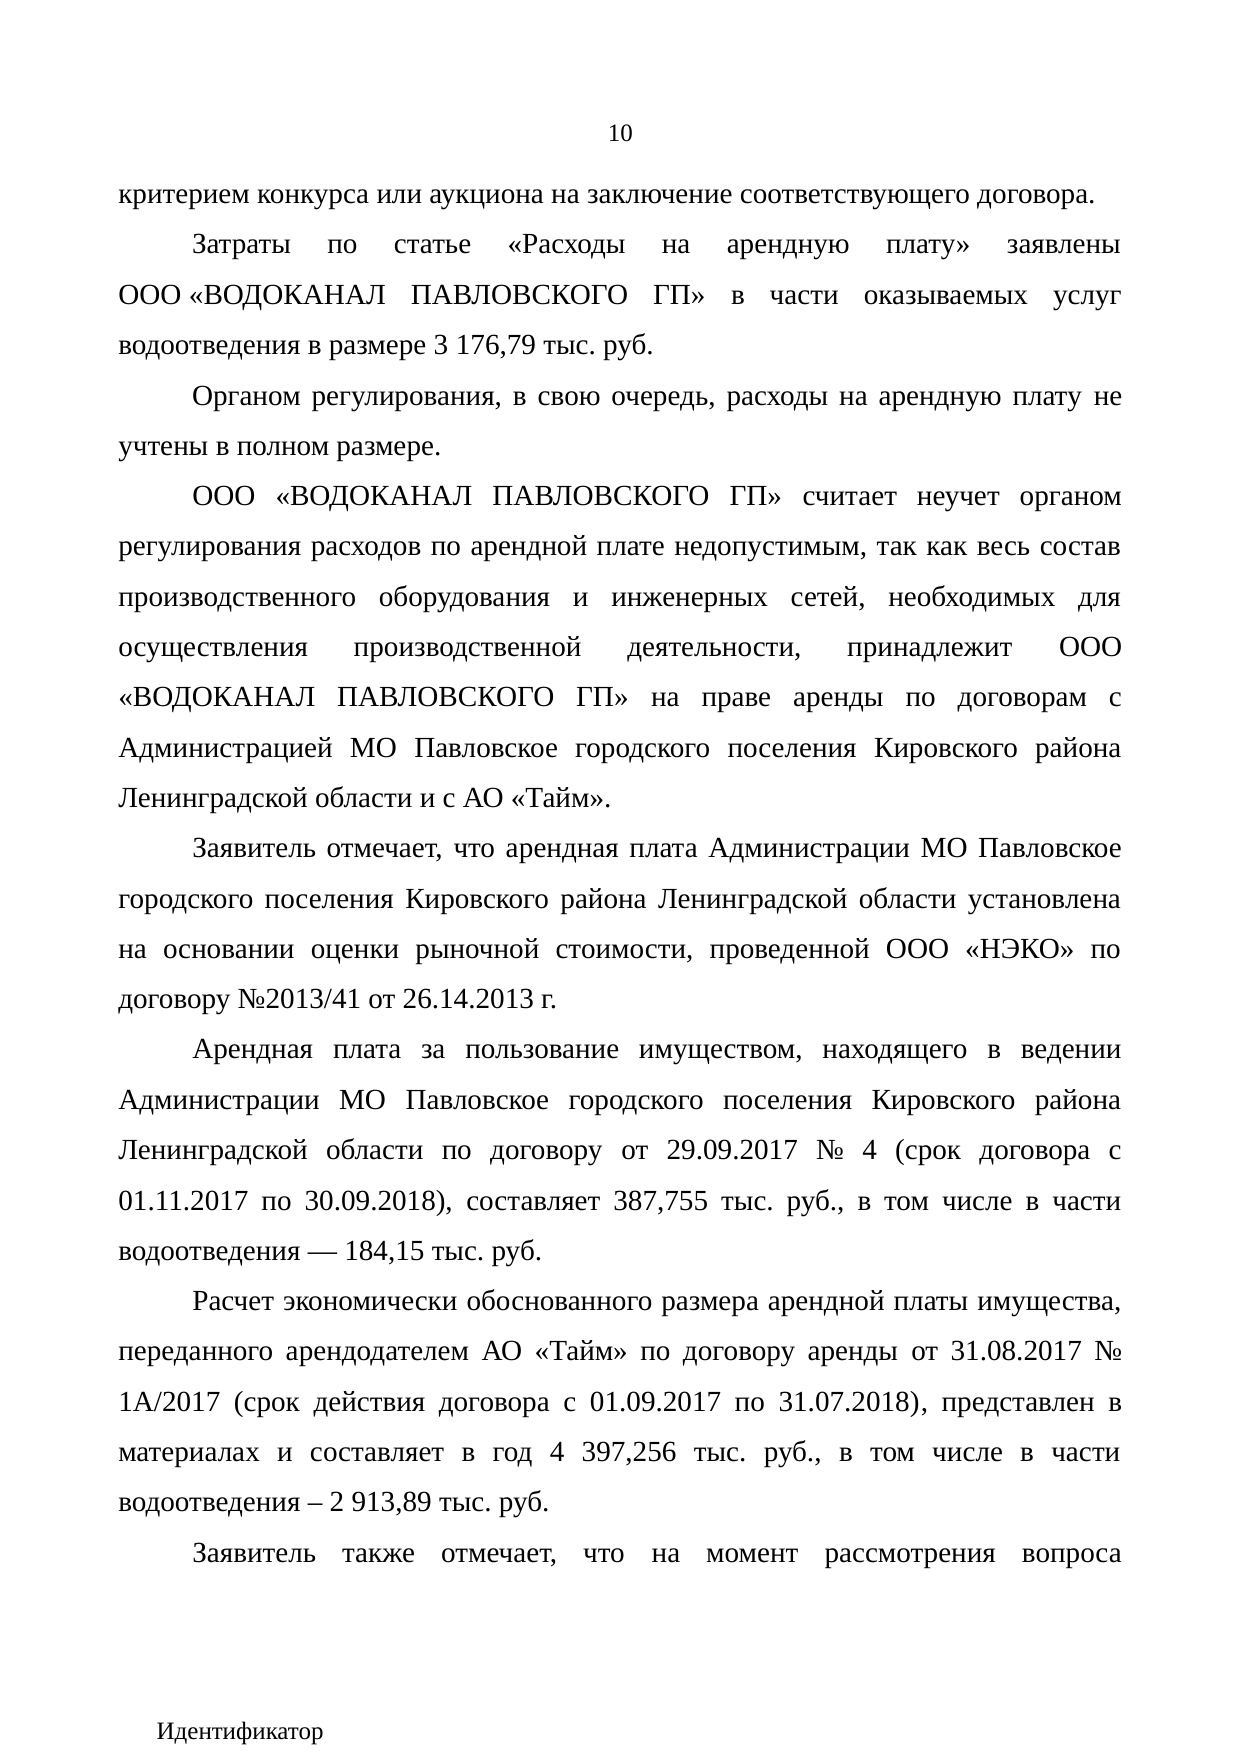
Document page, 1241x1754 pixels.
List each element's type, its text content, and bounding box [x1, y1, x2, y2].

text критерием конкурса или аукциона на заключение соответствующего договора. [118, 176, 1122, 210]
text Затраты по статье «Расходы на арендную плату» заявлены ООО «ВОДОКАНАЛ ПАВЛОВСКОГО ГП» в части оказываемых услуг водоотведения в размере 3 176,79 тыс. руб. [118, 227, 1122, 361]
text Заявитель отмечает, что арендная плата Администрации МО Павловское городского поселения Кировского района Ленинградской области установлена на основании оценки рыночной стоимости, проведенной ООО «НЭКО» по договору №2013/41 от 26.14.2013 г. [118, 830, 1122, 1015]
text Арендная плата за пользование имуществом, находящего в ведении Администрации МО Павловское городского поселения Кировского района Ленинградской области по договору от 29.09.2017 № 4 (срок договора с 01.11.2017 по 30.09.2018), составляет 387,755 тыс. руб., в том числе в части водоотведения — 184,15 тыс. руб. [118, 1032, 1122, 1266]
text Органом регулирования, в свою очередь, расходы на арендную плату не учтены в полном размере. [118, 378, 1122, 461]
text Расчет экономически обоснованного размера арендной платы имущества, переданного арендодателем АО «Тайм» по договору аренды от 31.08.2017 № 1А/2017 (срок действия договора с 01.09.2017 по 31.07.2018), представлен в материалах и составляет в год 4 397,256 тыс. руб., в том числе в части водоотведения – 2 913,89 тыс. руб. [118, 1283, 1122, 1518]
text ООО «ВОДОКАНАЛ ПАВЛОВСКОГО ГП» считает неучет органом регулирования расходов по арендной плате недопустимым, так как весь состав производственного оборудования и инженерных сетей, необходимых для осуществления производственной деятельности, принадлежит ООО «ВОДОКАНАЛ ПАВЛОВСКОГО ГП» на праве аренды по договорам с Администрацией МО Павловское городского поселения Кировского района Ленинградской области и с АО «Тайм». [118, 478, 1122, 814]
text Заявитель также отмечает, что на момент рассмотрения вопроса [118, 1535, 1122, 1568]
